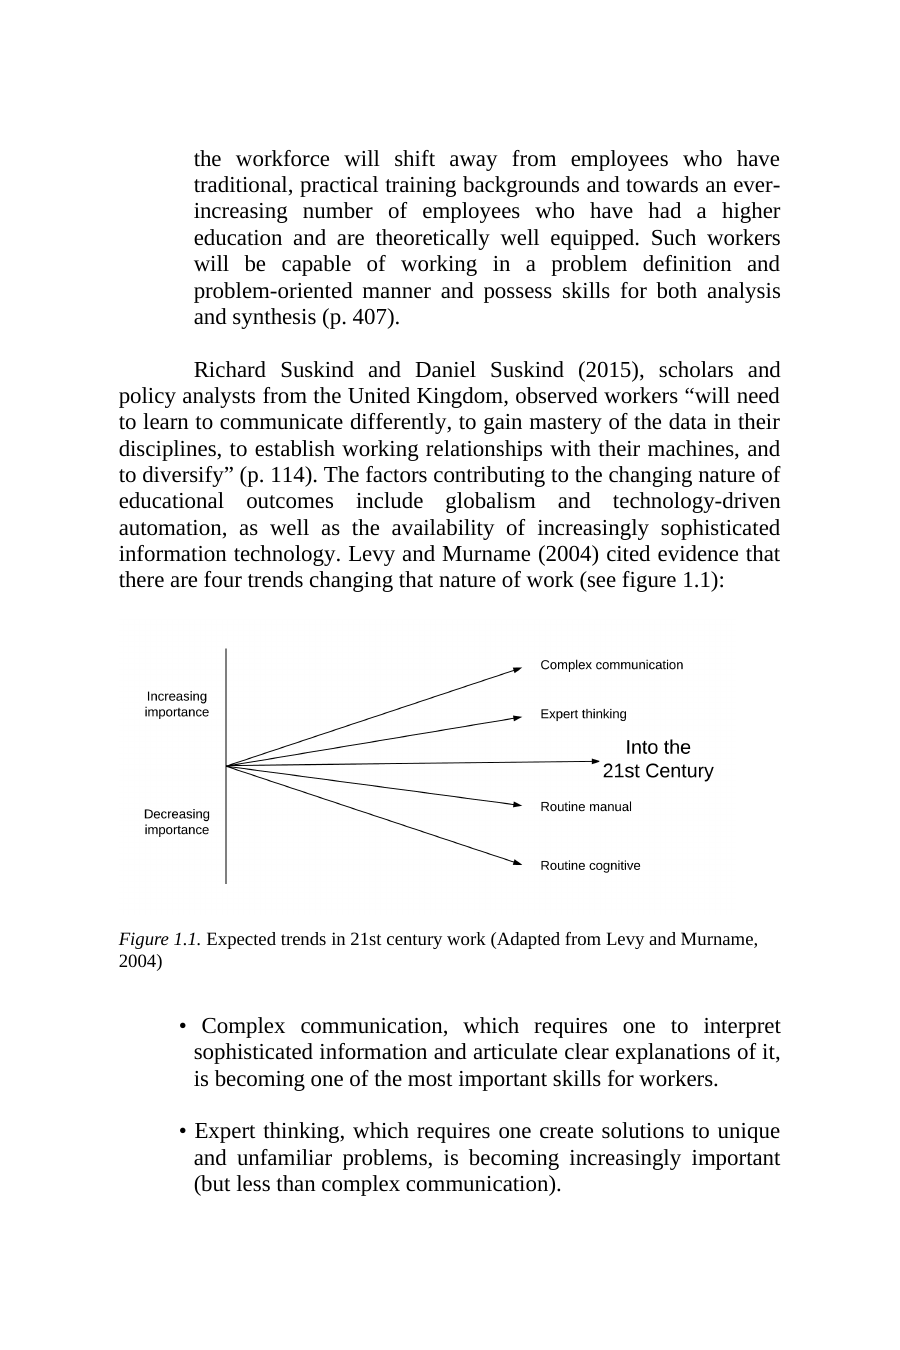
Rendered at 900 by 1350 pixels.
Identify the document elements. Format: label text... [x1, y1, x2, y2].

text the workforce will shift away from employees who have traditional, practical training backgrounds and towards an ever-increasing number of employees who have had a higher education and are theoretically well equipped. Such workers will be capable of working in a problem definition and problem-oriented manner and possess skills for both analysis and synthesis (p. 407). [193, 145, 781, 329]
text • Expert thinking, which requires one create solutions to unique and unfamiliar problems, is becoming increasingly important (but less than complex communication). [178, 1117, 781, 1196]
text Figure 1.1. Expected trends in 21st century work (Adapted from Levy and Murname, 2004) [118, 927, 781, 972]
text • Complex communication, which requires one to interpret sophisticated information and articulate clear explanations of it, is becoming one of the most important skills for workers. [178, 1012, 781, 1091]
text Richard Suskind and Daniel Suskind (2015), scholars and policy analysts from the United Kingdom, observed workers “will need to learn to communicate differently, to gain mastery of the data in their disciplines, to establish working relationships with their machines, and to diversify” (p. 114). The factors contributing to the changing nature of educational outcomes include globalism and technology-driven automation, as well as the availability of increasingly sophisticated information technology. Levy and Murname (2004) cited evidence that there are four trends changing that nature of work (see figure 1.1): [118, 356, 781, 593]
